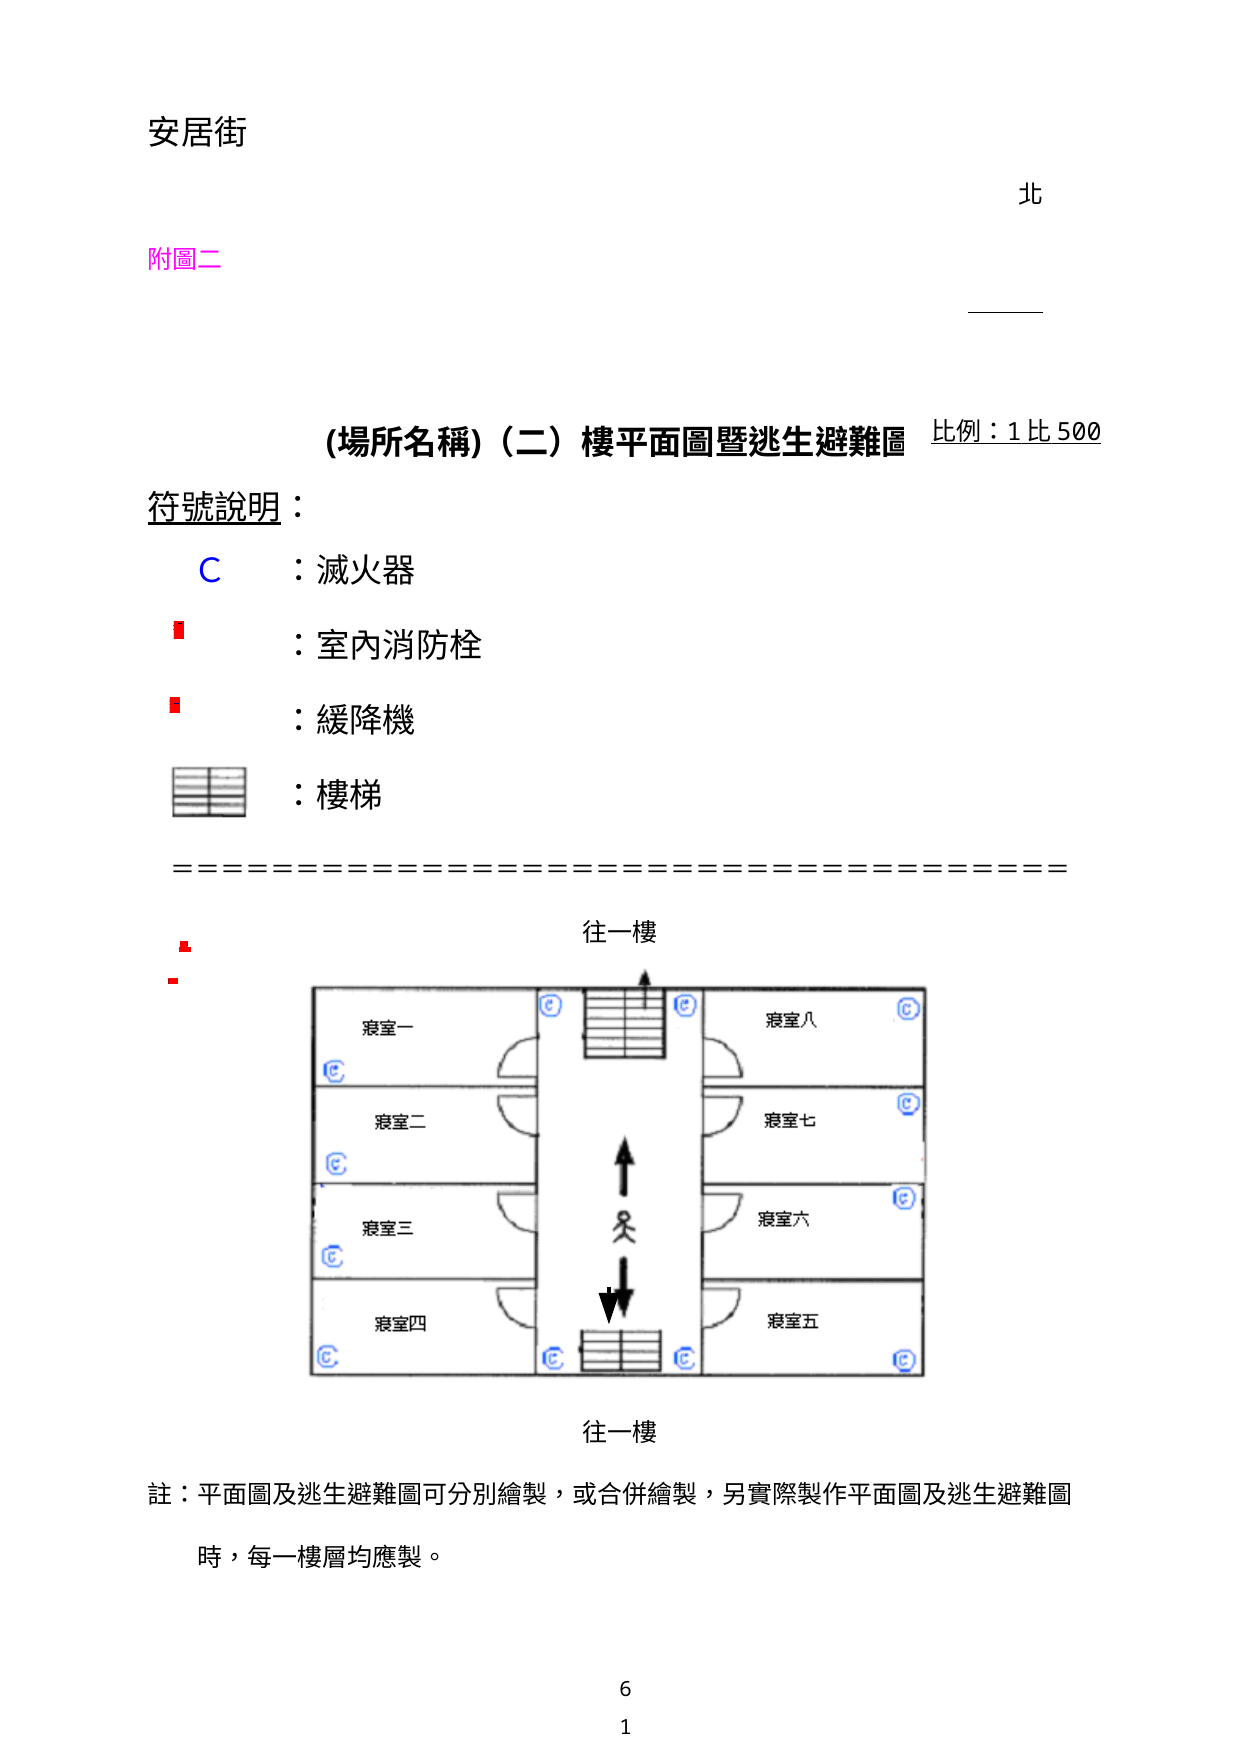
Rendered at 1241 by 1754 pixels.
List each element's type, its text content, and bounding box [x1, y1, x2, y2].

text (場所名稱)（二）樓平面圖暨逃生避難圖 [148, 401, 1129, 473]
text 比例：1比500 [919, 410, 1114, 448]
table_cell ：室內消防栓 [271, 601, 1092, 676]
table_header ：滅火器 [271, 526, 1092, 601]
table_cell ：樓梯 [271, 751, 1092, 826]
text 安居街 [148, 89, 1093, 151]
text ＝＝＝＝＝＝＝＝＝＝＝＝＝＝＝＝＝＝＝＝＝＝＝＝＝＝＝＝＝＝＝＝＝＝＝＝ [148, 826, 1093, 889]
text 符號說明： [148, 464, 1093, 526]
table_header 往一樓 往一樓 [148, 889, 1092, 1451]
table_cell [148, 751, 271, 826]
table_header Ｃ [148, 526, 271, 601]
table_cell [148, 676, 271, 751]
text 註：平面圖及逃生避難圖可分別繪製，或合併繪製，另實際製作平面圖及逃生避難圖時，每一樓層均應製。 [148, 1451, 1093, 1576]
text 附圖二 [148, 166, 1093, 297]
table_cell ：緩降機 [271, 676, 1092, 751]
text 北 [961, 173, 1043, 211]
table_cell [148, 601, 271, 676]
